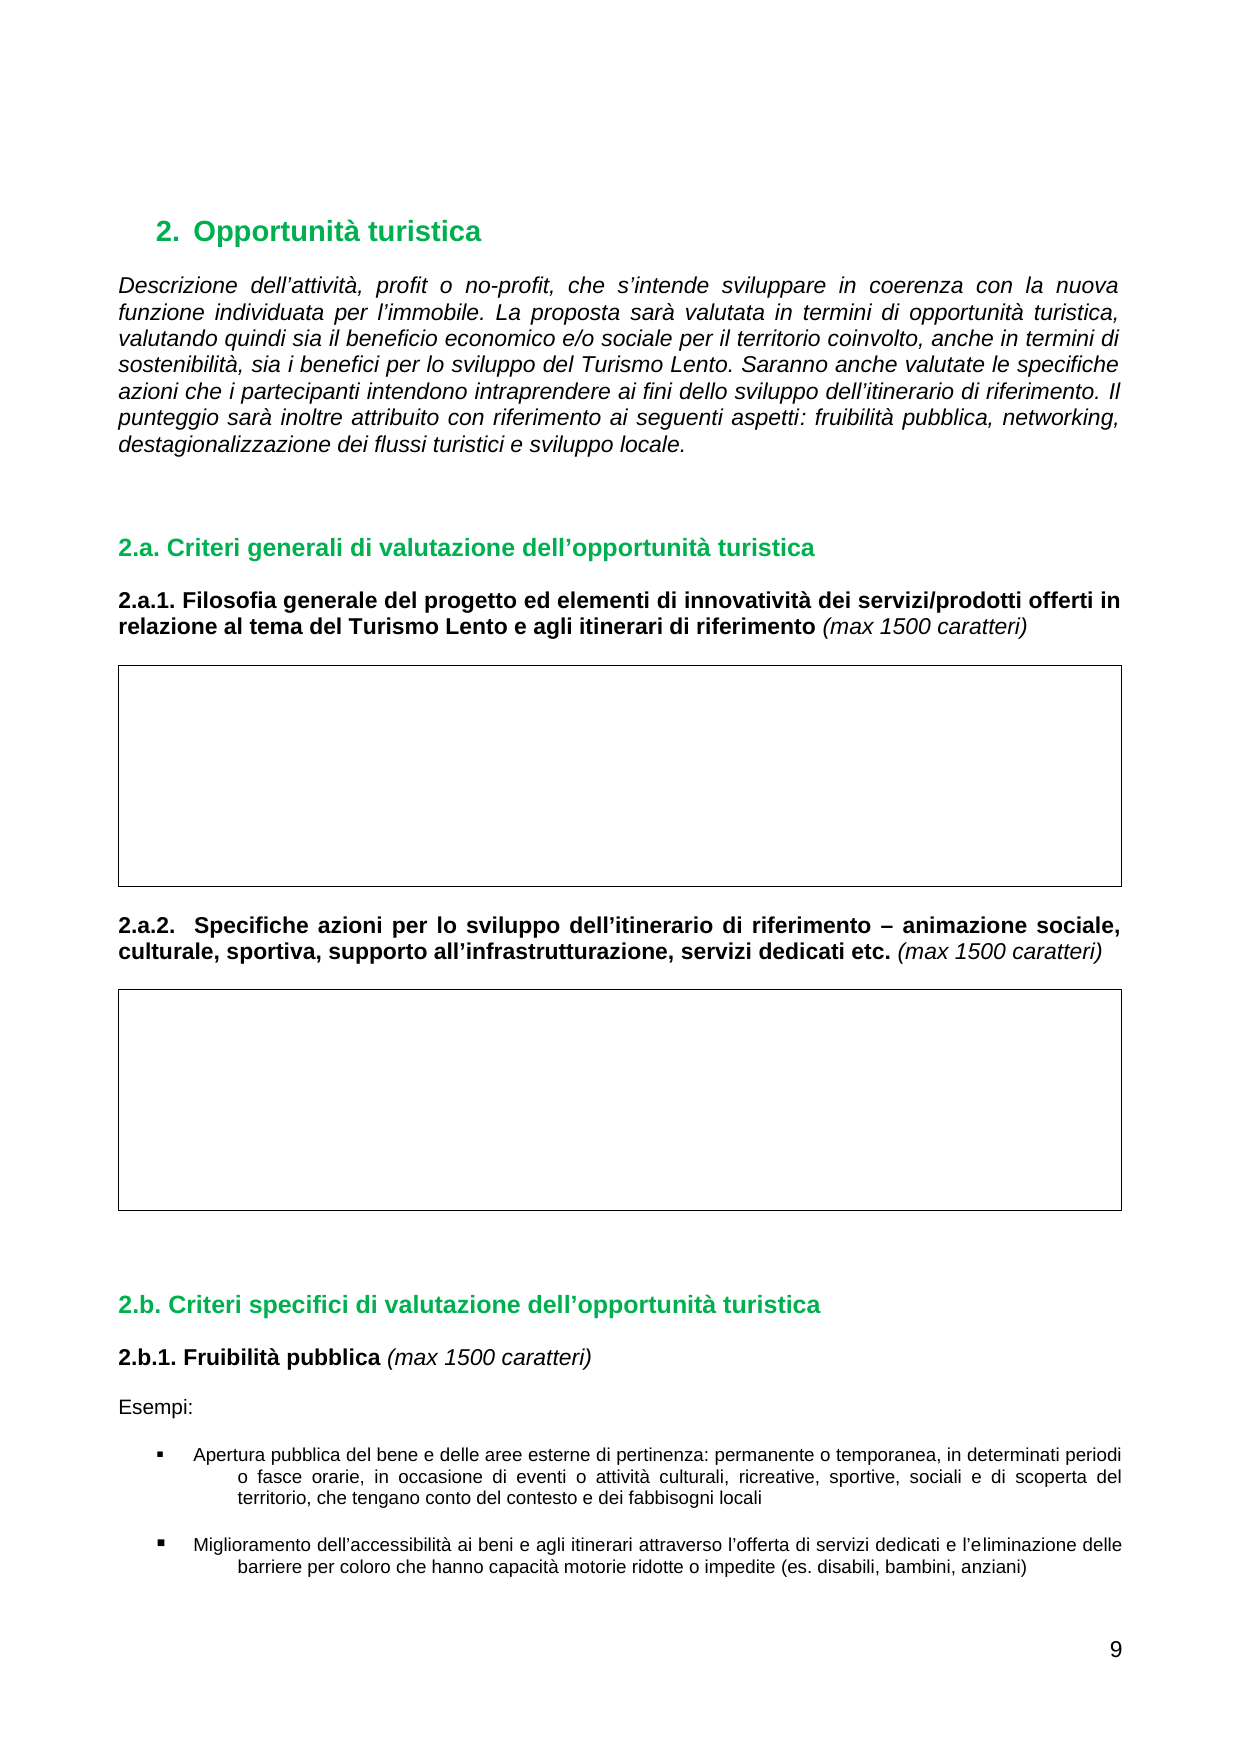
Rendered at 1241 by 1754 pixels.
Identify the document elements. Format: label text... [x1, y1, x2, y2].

list Miglioramento dell’accessibilità ai beni e agli itinerari attraverso l’offerta di servizi dedicati e l’eliminazione delle barriere per coloro che hanno capacità motorie ridotte o impedite (es. disabili, bambini, anziani) [156, 1534, 1122, 1578]
text 2.a. Criteri generali di valutazione dell’opportunità turistica [118, 533, 1122, 562]
text Descrizione dell’attività, profit o no-profit, che s’intende sviluppare in coerenza con la nuova funzione individuata per l’immobile. La proposta sarà valutata in termini di opportunità turistica, valutando quindi sia il beneficio economico e/o sociale per il territorio coinvolto, anche in termini di sostenibilità, sia i benefici per lo sviluppo del Turismo Lento. Saranno anche valutate le specifiche azioni che i partecipanti intendono intraprendere ai fini dello sviluppo dell’itinerario di riferimento. Il punteggio sarà inoltre attribuito con riferimento ai seguenti aspetti: fruibilità pubblica, networking, destagionalizzazione dei flussi turistici e sviluppo locale. [118, 272, 1122, 457]
text 2.a.1. Filosofia generale del progetto ed elementi di innovatività dei servizi/prodotti offerti in relazione al tema del Turismo Lento e agli itinerari di riferimento (max 1500 caratteri) [118, 587, 1122, 640]
text xxxxxxxxxxxxxxxxxxxxxxxxxxxxxxxxxxxxxxxxxxxxxxxxxxxxxxxxxxxxxxxxxxxxxxxxxxxxxxxxxxxxxxxxxxxxxxxxxxxxxxxxxxxxxxxxxxxxxxxxxxxxxxxxxxxxxxxxxxxxxxxxxxxxxxxxxxxxxxxxxxxxxxxxxxxxxxxxxxxxxxxxxxxxxxxxxxxxxxxxxxxxxxxxxxxxxxxxxxxxxxxxxxxxxxxxxxxxxxxxxxxxxxxxxxxxxxxxxxxxxxxxxxxxxxxxxxxxxxxxxxxxxxxxxxxxxxxxxxxxxxxxxxxxxxxxxxxxxxxxxxxxxxxxxxxxxxxxxxxxxxxxxxxxxxxxxxxxxxxxxxxxxxxxxxxxxxxxxxxxxxxxxxxxxxxxxxxxxxxxxxxxxxxxxxxxxxxxxxxxxxxxxxxxxxxxxxxxxxxxxxxxxxxxxxxxxxxxxxxxxxxxxxxxxxxxxxxxxxxxxxxxxxxxxxxxxxxxxxxxxxxxxxxxxxxxxxxxxxxxxxxxxxxxxxxxxxxxxxxxxxxxxxxxxxxxxxxxxxxxxxxxxxxxxxxxxxxxxxxxxxxxxxxxxxxxxxxxxxxxxxxxxxxxxxxxxxxxxxxxxxxxxxxxxxxxxxxxxxxxxxxxxxxxxxxxxxxxxxxxxxxxxxxxxxxxxxxxxxxxxxxxxxxxxxxxxxxxxxxxxxxxxxxxxxxxxxxxxxxxxxxxxxxxxxxxxxxxxxxxxxxxxxxxxxxxxxxxxxxxx [119, 666, 1121, 886]
list Opportunità turistica [156, 214, 1122, 247]
text 2.b.1. Fruibilità pubblica (max 1500 caratteri) [118, 1344, 1122, 1370]
text 2.a.2. Specifiche azioni per lo sviluppo dell’itinerario di riferimento – animazione sociale, culturale, sportiva, supporto all’infrastrutturazione, servizi dedicati etc. (max 1500 caratteri) [118, 912, 1122, 964]
text Esempi: [118, 1395, 1122, 1419]
text xxxxxxxxxxxxxxxxxxxxxxxxxxxxxxxxxxxxxxxxxxxxxxxxxxxxxxxxxxxxxxxxxxxxxxxxxxxxxxxxxxxxxxxxxxxxxxxxxxxxxxxxxxxxxxxxxxxxxxxxxxxxxxxxxxxxxxxxxxxxxxxxxxxxxxxxxxxxxxxxxxxxxxxxxxxxxxxxxxxxxxxxxxxxxxxxxxxxxxxxxxxxxxxxxxxxxxxxxxxxxxxxxxxxxxxxxxxxxxxxxxxxxxxxxxxxxxxxxxxxxxxxxxxxxxxxxxxxxxxxxxxxxxxxxxxxxxxxxxxxxxxxxxxxxxxxxxxxxxxxxxxxxxxxxxxxxxxxxxxxxxxxxxxxxxxxxxxxxxxxxxxxxxxxxxxxxxxxxxxxxxxxxxxxxxxxxxxxxxxxxxxxxxxxxxxxxxxxxxxxxxxxxxxxxxxxxxxxxxxxxxxxxxxxxxxxxxxxxxxxxxxxxxxxxxxxxxxxxxxxxxxxxxxxxxxxxxxxxxxxxxxxxxxxxxxxxxxxxxxxxxxxxxxxxxxxxxxxxxxxxxxxxxxxxxxxxxxxxxxxxxxxxxxxxxxxxxxxxxxxxxxxxxxxxxxxxxxxxxxxxxxxxxxxxxxxxxxxxxxxxxxxxxxxxxxxxxxxxxxxxxxxxxxxxxxxxxxxxxxxxxxxxxxxxxxxxxxxxxxxxxxxxxxxxxxxxxxxxxxxxxxxxxxxxxxxxxxxxxxxxxxxxxxxxxxxxxxxxxxxxxxxxxxxxxxxxxxxxxxxx [119, 990, 1121, 1210]
text 2.b. Criteri specifici di valutazione dell’opportunità turistica [118, 1290, 1122, 1319]
list Apertura pubblica del bene e delle aree esterne di pertinenza: permanente o temporanea, in determinati periodi o fasce orarie, in occasione di eventi o attività culturali, ricreative, sportive, sociali e di scoperta del territorio, che tengano conto del contesto e dei fabbisogni locali [156, 1444, 1122, 1509]
